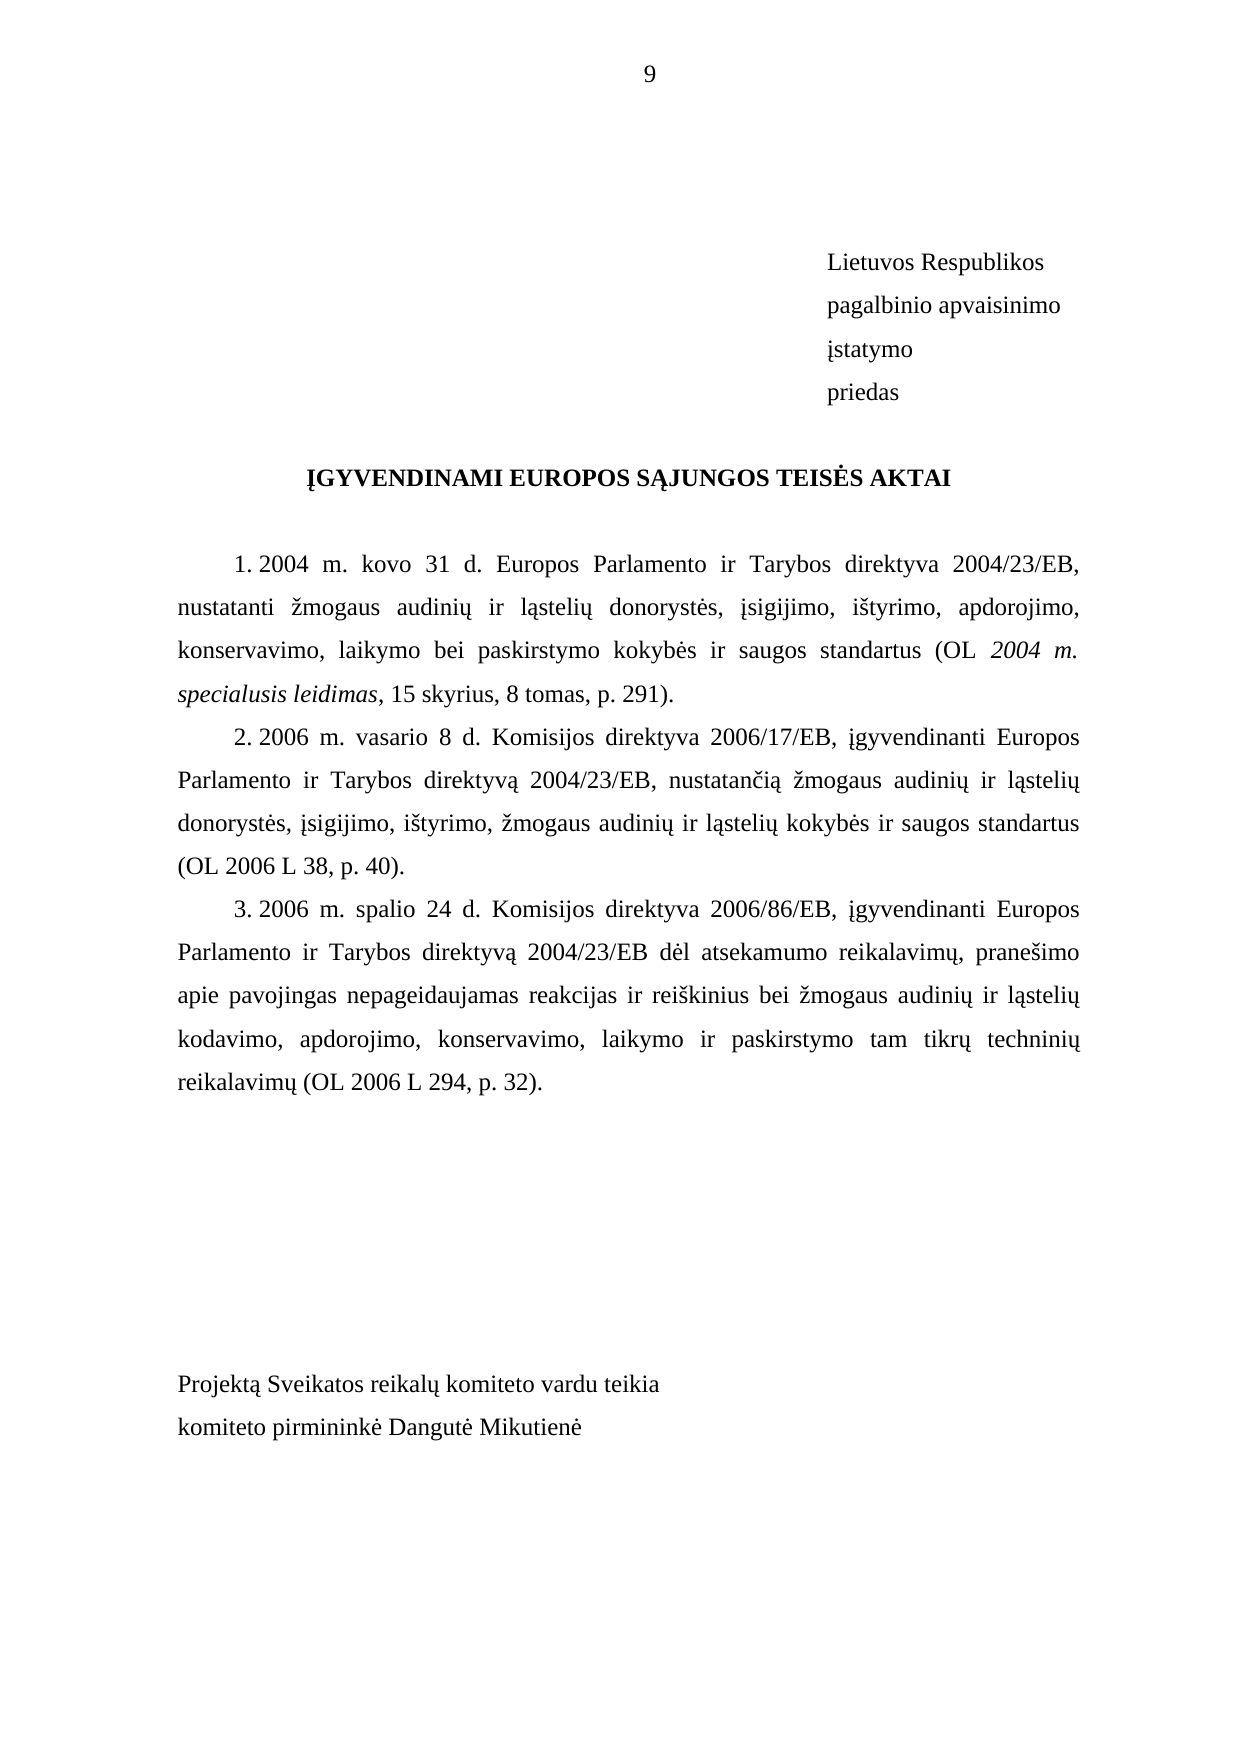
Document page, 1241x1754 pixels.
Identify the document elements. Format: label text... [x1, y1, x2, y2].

text ĮGYVENDINAMI EUROPOS SĄJUNGOS TEISĖS AKTAI [177, 463, 1081, 492]
text 3. 2006 m. spalio 24 d. Komisijos direktyva 2006/86/EB, įgyvendinanti Europos Parlamento ir Tarybos direktyvą 2004/23/EB dėl atsekamumo reikalavimų, pranešimo apie pavojingas nepageidaujamas reakcijas ir reiškinius bei žmogaus audinių ir ląstelių kodavimo, apdorojimo, konservavimo, laikymo ir paskirstymo tam tikrų techninių reikalavimų (OL 2006 L 294, p. 32). [177, 894, 1081, 1096]
text pagalbinio apvaisinimo įstatymo [827, 291, 1081, 362]
text 1. 2004 m. kovo 31 d. Europos Parlamento ir Tarybos direktyva 2004/23/EB, nustatanti žmogaus audinių ir ląstelių donorystės, įsigijimo, ištyrimo, apdorojimo, konservavimo, laikymo bei paskirstymo kokybės ir saugos standartus (OL 2004 m. specialusis leidimas, 15 skyrius, 8 tomas, p. 291). [177, 549, 1081, 707]
text 2. 2006 m. vasario 8 d. Komisijos direktyva 2006/17/EB, įgyvendinanti Europos Parlamento ir Tarybos direktyvą 2004/23/EB, nustatančią žmogaus audinių ir ląstelių donorystės, įsigijimo, ištyrimo, žmogaus audinių ir ląstelių kokybės ir saugos standartus (OL 2006 L 38, p. 40). [177, 722, 1081, 880]
text komiteto pirmininkė Dangutė Mikutienė [177, 1412, 1122, 1441]
text priedas [827, 377, 1081, 406]
text Lietuvos Respublikos [827, 247, 1081, 276]
text Projektą Sveikatos reikalų komiteto vardu teikia [177, 1369, 1122, 1397]
